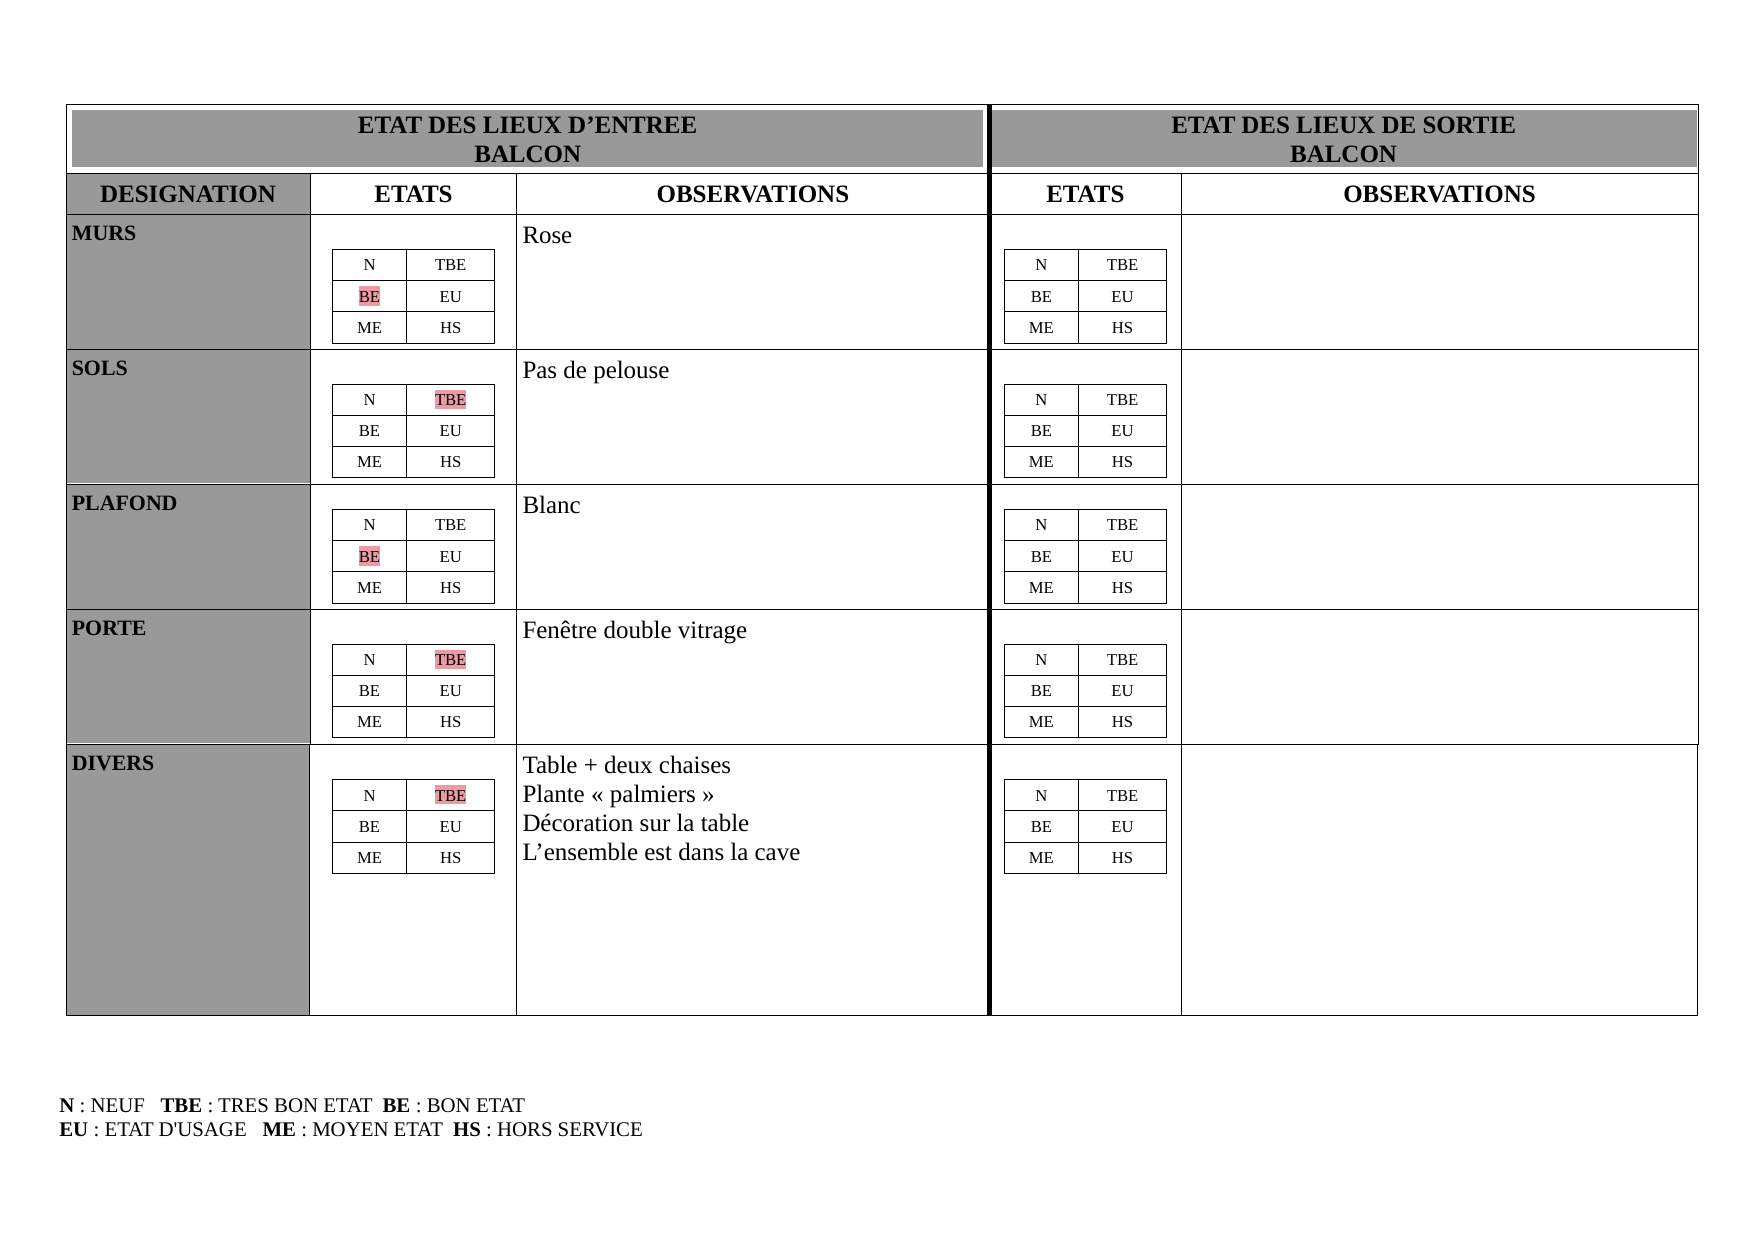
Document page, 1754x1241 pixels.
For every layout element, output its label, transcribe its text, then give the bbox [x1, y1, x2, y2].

table_cell DIVERS [67, 745, 309, 1015]
table_cell EU [1079, 281, 1166, 311]
table_cell HS [1079, 312, 1166, 342]
table_header N [1005, 385, 1078, 415]
table_cell ME [333, 843, 406, 872]
table_header TBE [1079, 645, 1166, 675]
table_cell EU [407, 676, 494, 706]
table_cell ME [1005, 843, 1078, 872]
table_cell BE [1005, 281, 1078, 311]
table_cell Rose [517, 215, 987, 349]
table_header TBE [1079, 385, 1166, 415]
table_cell ME [333, 572, 406, 602]
table_cell HS [407, 572, 494, 602]
table_cell HS [1079, 843, 1166, 872]
table_cell [1182, 215, 1698, 349]
table_cell [992, 485, 1181, 609]
table_cell HS [407, 843, 494, 872]
table_cell ME [1005, 312, 1078, 342]
table_cell EU [407, 541, 494, 571]
table_cell [1182, 745, 1697, 1015]
table_cell ME [333, 707, 406, 737]
table_cell HS [407, 707, 494, 737]
table_cell [1182, 350, 1698, 483]
table_cell [992, 215, 1181, 349]
table_cell BE [333, 676, 406, 706]
table_cell [992, 350, 1181, 483]
table_cell [311, 485, 516, 609]
table_header N [333, 510, 406, 540]
table_header TBE [407, 780, 494, 810]
table_header N [1005, 780, 1078, 810]
table_cell PORTE [67, 610, 310, 743]
table_header N [333, 780, 406, 810]
table_cell HS [1079, 572, 1166, 602]
table_cell BE [1005, 416, 1078, 446]
table_header N [1005, 250, 1078, 280]
table_cell BE [333, 416, 406, 446]
table_cell BE [1005, 541, 1078, 571]
table_cell HS [1079, 707, 1166, 737]
table_header TBE [1079, 250, 1166, 280]
table_cell [311, 610, 516, 743]
table_cell BE [333, 811, 406, 841]
table_cell [311, 350, 516, 483]
table_header N [1005, 510, 1078, 540]
table_cell ME [333, 312, 406, 342]
table_header ETAT DES LIEUX D’ENTREE BALCON [67, 105, 987, 173]
table_cell EU [1079, 811, 1166, 841]
table_cell ME [1005, 572, 1078, 602]
table_header N [333, 250, 406, 280]
table_header N [1005, 645, 1078, 675]
table_cell EU [1079, 676, 1166, 706]
table_header TBE [407, 510, 494, 540]
table_header TBE [1079, 510, 1166, 540]
table_cell EU [1079, 416, 1166, 446]
table_header TBE [407, 250, 494, 280]
table_cell EU [407, 416, 494, 446]
table_cell [1182, 610, 1698, 743]
table_cell ME [333, 447, 406, 477]
table_header TBE [407, 645, 494, 675]
table_header TBE [1079, 780, 1166, 810]
table_cell Fenêtre double vitrage [517, 610, 987, 743]
table_cell Pas de pelouse [517, 350, 987, 483]
table_cell [992, 745, 1181, 1015]
table_cell EU [1079, 541, 1166, 571]
table_cell [311, 215, 516, 349]
table_cell BE [333, 281, 406, 311]
table_cell PLAFOND [67, 485, 310, 609]
table_cell OBSERVATIONS [517, 174, 987, 214]
table_cell HS [1079, 447, 1166, 477]
table_cell [310, 745, 516, 1015]
table_cell BE [333, 541, 406, 571]
table_header N [333, 385, 406, 415]
table_cell ETATS [311, 174, 516, 214]
table_cell BE [1005, 811, 1078, 841]
table_cell [1182, 485, 1698, 609]
table_cell HS [407, 447, 494, 477]
table_cell EU [407, 281, 494, 311]
table_cell Table + deux chaises Plante « palmiers » Décoration sur la table L’ensemble est dans la cave [517, 745, 987, 1015]
table_cell Blanc [517, 485, 987, 609]
table_cell EU [407, 811, 494, 841]
table_cell MURS [67, 215, 310, 349]
table_cell ME [1005, 707, 1078, 737]
table_cell [992, 610, 1181, 743]
table_header TBE [407, 385, 494, 415]
table_cell ETATS [992, 174, 1181, 214]
table_cell DESIGNATION [67, 174, 310, 214]
table_header N [333, 645, 406, 675]
table_cell ME [1005, 447, 1078, 477]
table_header ETAT DES LIEUX DE SORTIE BALCON [992, 105, 1698, 173]
table_cell HS [407, 312, 494, 342]
table_cell OBSERVATIONS [1182, 174, 1698, 214]
table_cell SOLS [67, 350, 310, 483]
table_cell BE [1005, 676, 1078, 706]
